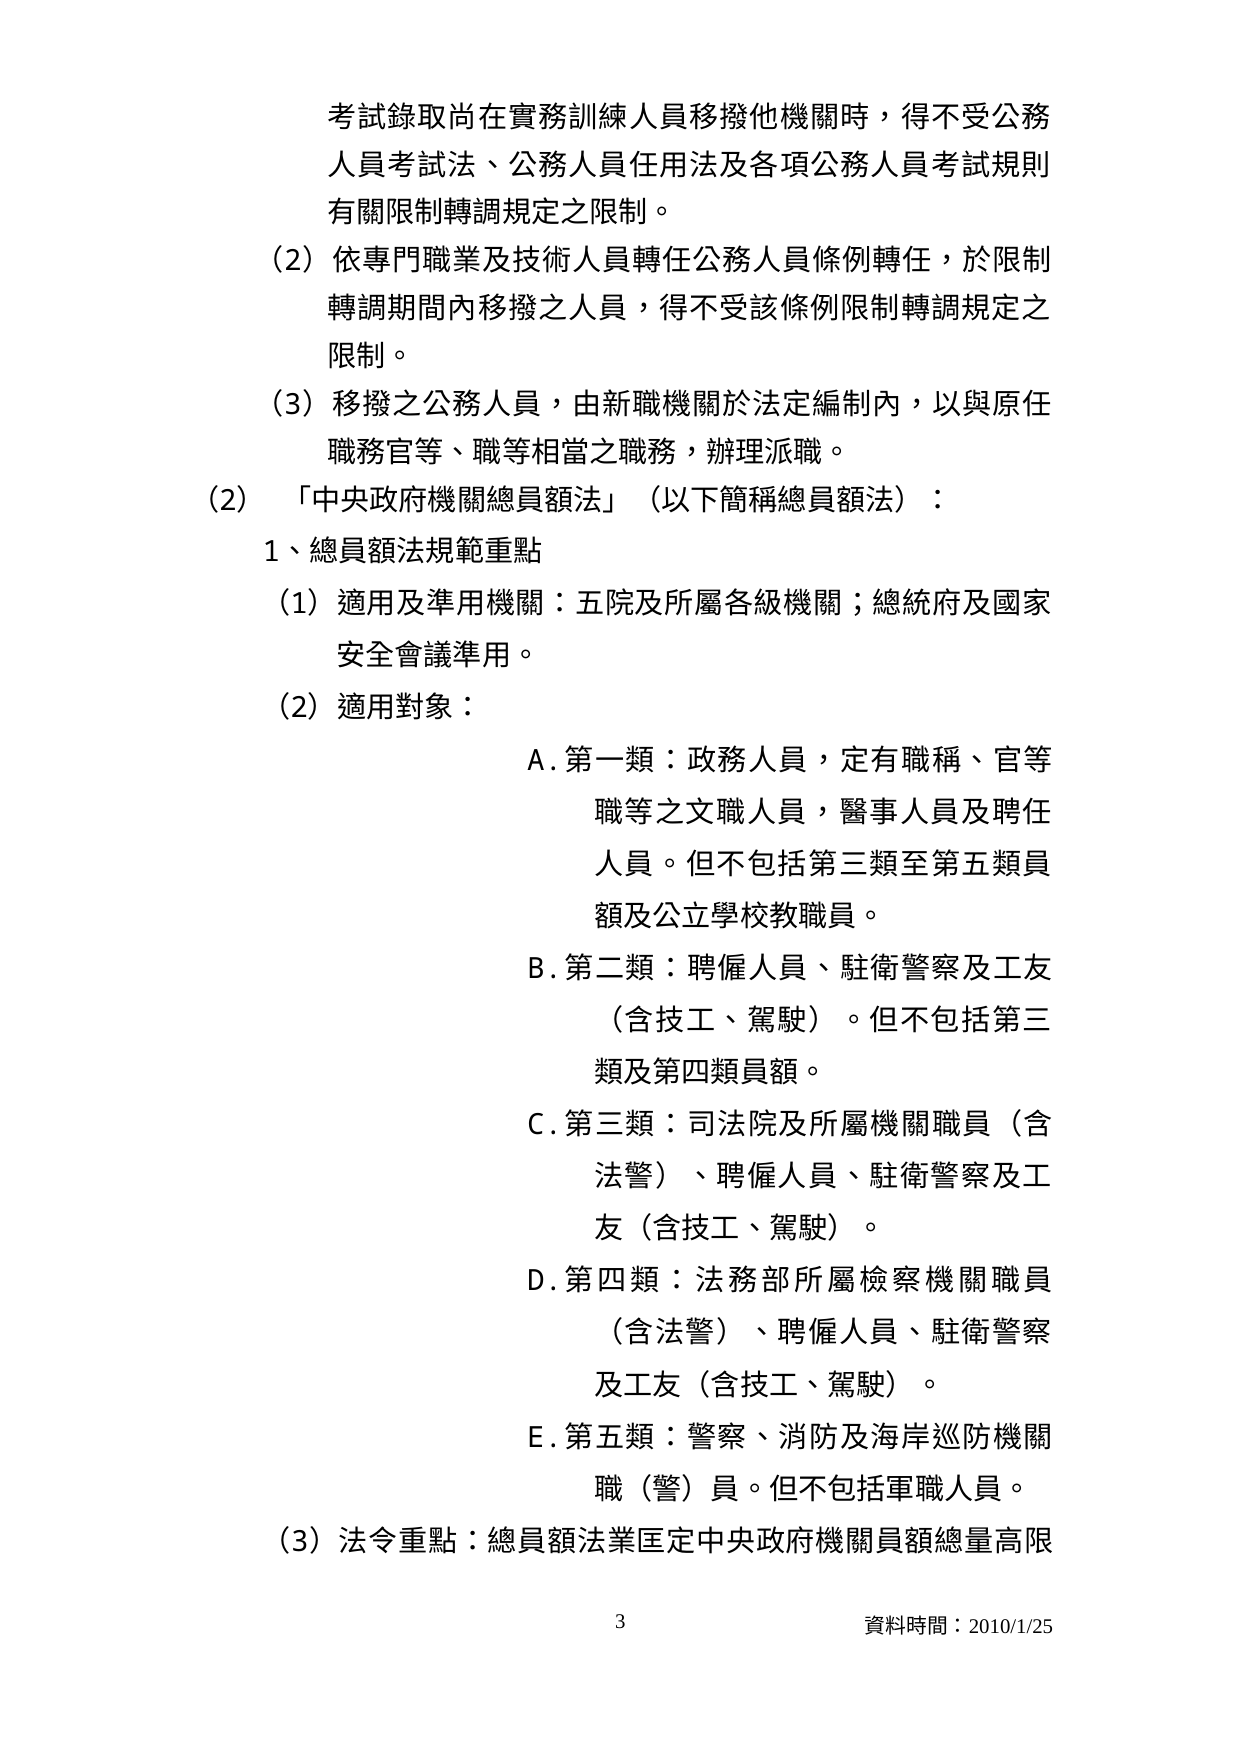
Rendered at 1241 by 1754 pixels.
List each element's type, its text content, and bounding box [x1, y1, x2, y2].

list 適用及準用機關：五院及所屬各級機關；總統府及國家安全會議準用。 [261, 572, 1053, 676]
list 第二類：聘僱人員、駐衛警察及工友（含技工、駕駛）。但不包括第三類及第四類員額。 [527, 937, 1053, 1093]
text （2）依專門職業及技術人員轉任公務人員條例轉任，於限制轉調期間內移撥之人員，得不受該條例限制轉調規定之限制。 [254, 232, 1053, 376]
list 第四類：法務部所屬檢察機關職員（含法警）、聘僱人員、駐衛警察及工友（含技工、駕駛）。 [527, 1249, 1053, 1405]
list 第五類：警察、消防及海岸巡防機關職（警）員。但不包括軍職人員。 [527, 1405, 1053, 1509]
text 1、總員額法規範重點 [262, 520, 1053, 572]
list 「中央政府機關總員額法」（以下簡稱總員額法）： [190, 472, 1053, 520]
text （3）移撥之公務人員，由新職機關於法定編制內，以與原任職務官等、職等相當之職務，辦理派職。 [254, 376, 1053, 472]
text （3）法令重點：總員額法業匡定中央政府機關員額總量高限 [261, 1509, 1053, 1562]
list 第一類：政務人員，定有職稱、官等職等之文職人員，醫事人員及聘任人員。但不包括第三類至第五類員額及公立學校教職員。 [527, 728, 1053, 937]
list 第三類：司法院及所屬機關職員（含法警）、聘僱人員、駐衛警察及工友（含技工、駕駛）。 [527, 1093, 1053, 1249]
text 考試錄取尚在實務訓練人員移撥他機關時，得不受公務人員考試法、公務人員任用法及各項公務人員考試規則有關限制轉調規定之限制。 [254, 89, 1053, 232]
text （2）適用對象： [261, 676, 1053, 728]
